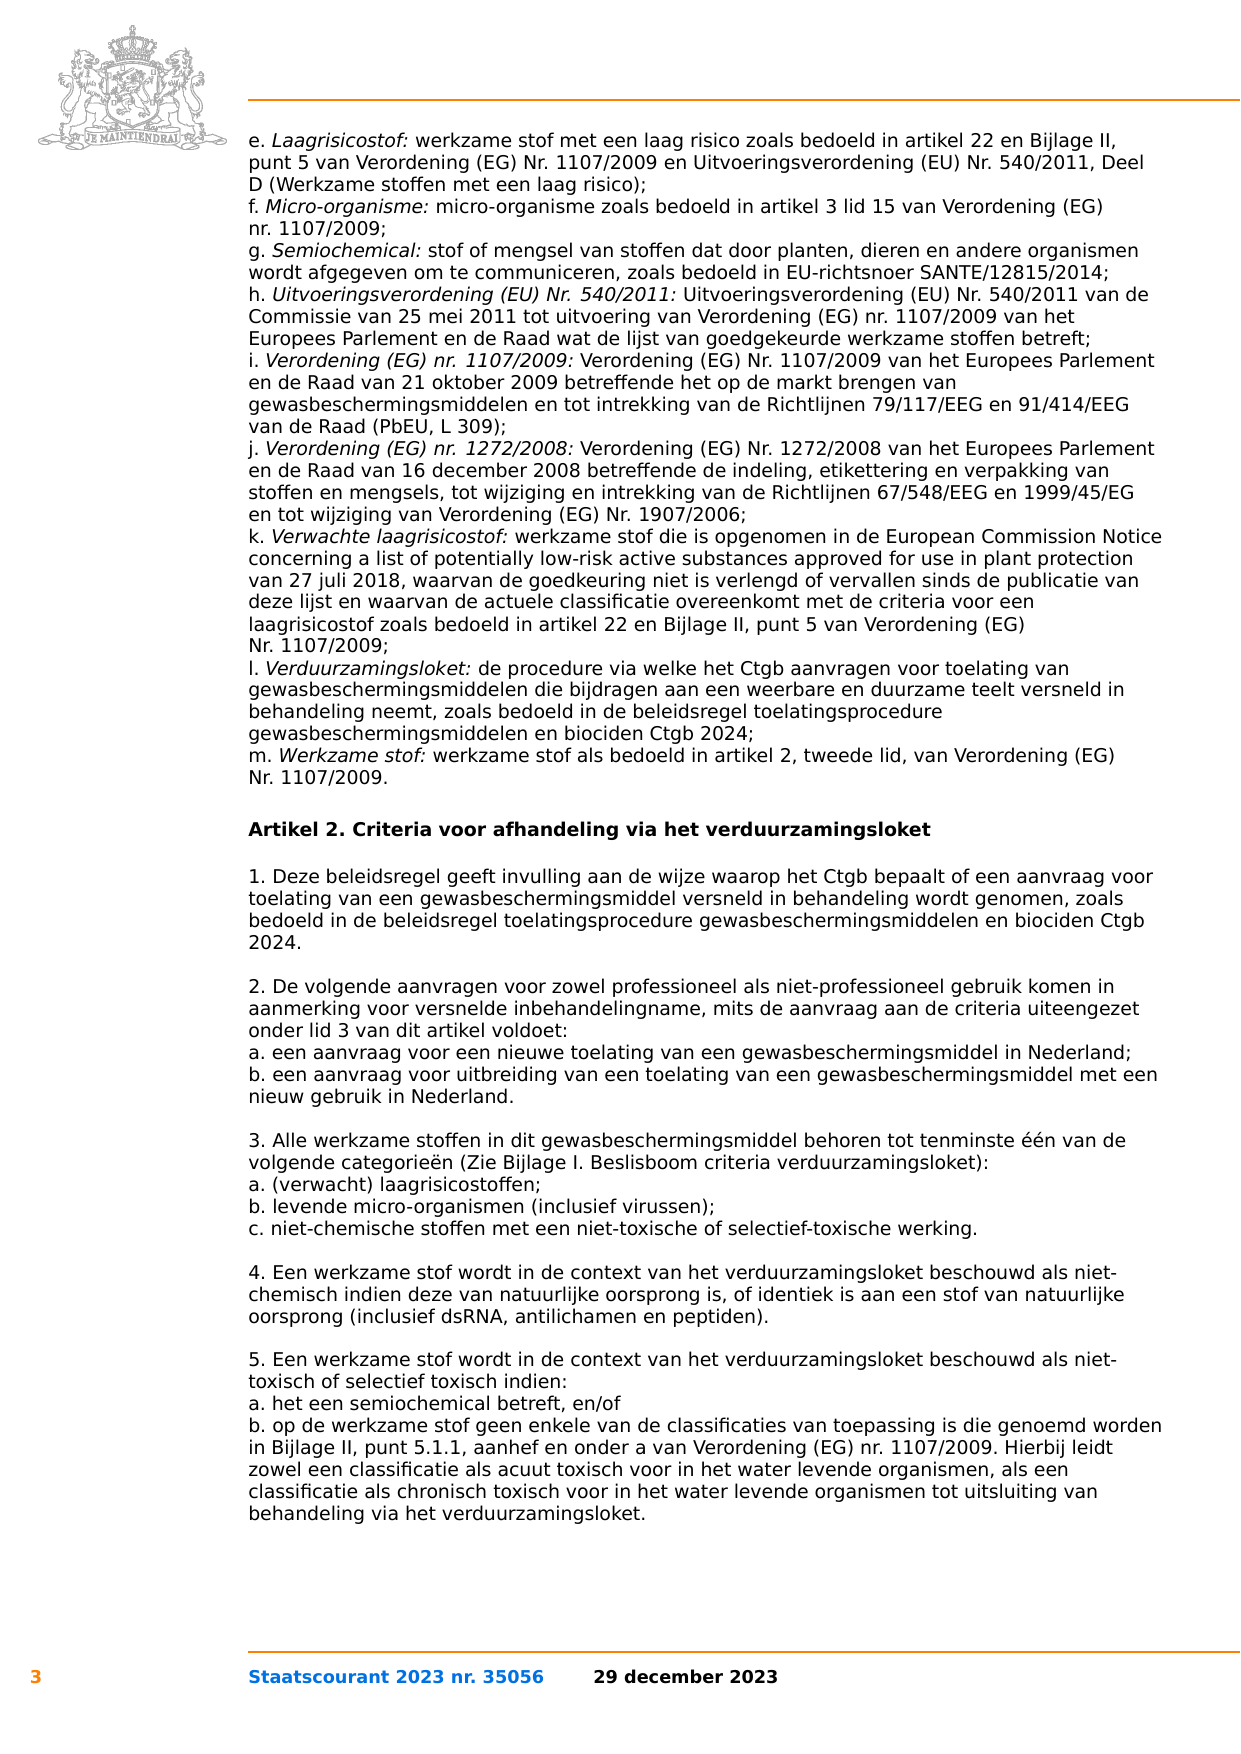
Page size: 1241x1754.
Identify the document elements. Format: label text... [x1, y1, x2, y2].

text 5. Een werkzame stof wordt in de context van het verduurzamingsloket beschouwd als niet-toxisch of selectief toxisch indien: [248, 1349, 1163, 1393]
text a. een aanvraag voor een nieuwe toelating van een gewasbeschermingsmiddel in Nederland; [248, 1042, 1163, 1064]
text g. Semiochemical: stof of mengsel van stoffen dat door planten, dieren en andere organismen wordt afgegeven om te communiceren, zoals bedoeld in EU-richtsnoer SANTE/12815/2014; [248, 240, 1163, 284]
text j. Verordening (EG) nr. 1272/2008: Verordening (EG) Nr. 1272/2008 van het Europees Parlement en de Raad van 16 december 2008 betreffende de indeling, etikettering en verpakking van stoffen en mengsels, tot wijziging en intrekking van de Richtlijnen 67/548/EEG en 1999/45/EG en tot wijziging van Verordening (EG) Nr. 1907/2006; [248, 438, 1163, 526]
text a. het een semiochemical betreft, en/of [248, 1393, 1163, 1415]
text b. levende micro-organismen (inclusief virussen); [248, 1196, 1163, 1218]
text h. Uitvoeringsverordening (EU) Nr. 540/2011: Uitvoeringsverordening (EU) Nr. 540/2011 van de Commissie van 25 mei 2011 tot uitvoering van Verordening (EG) nr. 1107/2009 van het Europees Parlement en de Raad wat de lijst van goedgekeurde werkzame stoffen betreft; [248, 284, 1163, 350]
text c. niet-chemische stoffen met een niet-toxische of selectief-toxische werking. [248, 1218, 1163, 1240]
text f. Micro-organisme: micro-organisme zoals bedoeld in artikel 3 lid 15 van Verordening (EG) nr. 1107/2009; [248, 196, 1163, 240]
text b. op de werkzame stof geen enkele van de classificaties van toepassing is die genoemd worden in Bijlage II, punt 5.1.1, aanhef en onder a van Verordening (EG) nr. 1107/2009. Hierbij leidt zowel een classificatie als acuut toxisch voor in het water levende organismen, als een classificatie als chronisch toxisch voor in het water levende organismen tot uitsluiting van behandeling via het verduurzamingsloket. [248, 1415, 1163, 1525]
text l. Verduurzamingsloket: de procedure via welke het Ctgb aanvragen voor toelating van gewasbeschermingsmiddelen die bijdragen aan een weerbare en duurzame teelt versneld in behandeling neemt, zoals bedoeld in de beleidsregel toelatingsprocedure gewasbeschermingsmiddelen en biociden Ctgb 2024; [248, 657, 1163, 745]
text b. een aanvraag voor uitbreiding van een toelating van een gewasbeschermingsmiddel met een nieuw gebruik in Nederland. [248, 1064, 1163, 1108]
text 3. Alle werkzame stoffen in dit gewasbeschermingsmiddel behoren tot tenminste één van de volgende categorieën (Zie Bijlage I. Beslisboom criteria verduurzamingsloket): [248, 1130, 1163, 1174]
text 4. Een werkzame stof wordt in de context van het verduurzamingsloket beschouwd als niet-chemisch indien deze van natuurlijke oorsprong is, of identiek is aan een stof van natuurlijke oorsprong (inclusief dsRNA, antilichamen en peptiden). [248, 1262, 1163, 1327]
text 2. De volgende aanvragen voor zowel professioneel als niet-professioneel gebruik komen in aanmerking voor versnelde inbehandelingname, mits de aanvraag aan de criteria uiteengezet onder lid 3 van dit artikel voldoet: [248, 976, 1163, 1042]
text a. (verwacht) laagrisicostoffen; [248, 1174, 1163, 1196]
text m. Werkzame stof: werkzame stof als bedoeld in artikel 2, tweede lid, van Verordening (EG) Nr. 1107/2009. [248, 745, 1163, 789]
text e. Laagrisicostof: werkzame stof met een laag risico zoals bedoeld in artikel 22 en Bijlage II, punt 5 van Verordening (EG) Nr. 1107/2009 en Uitvoeringsverordening (EU) Nr. 540/2011, Deel D (Werkzame stoffen met een laag risico); [248, 130, 1163, 196]
subtitle Artikel 2. Criteria voor afhandeling via het verduurzamingsloket [248, 819, 1163, 841]
picture [38, 25, 227, 150]
text k. Verwachte laagrisicostof: werkzame stof die is opgenomen in de European Commission Notice concerning a list of potentially low-risk active substances approved for use in plant protection van 27 juli 2018, waarvan de goedkeuring niet is verlengd of vervallen sinds de publicatie van deze lijst en waarvan de actuele classificatie overeenkomt met de criteria voor een laagrisicostof zoals bedoeld in artikel 22 en Bijlage II, punt 5 van Verordening (EG) Nr. 1107/2009; [248, 526, 1163, 657]
text 1. Deze beleidsregel geeft invulling aan de wijze waarop het Ctgb bepaalt of een aanvraag voor toelating van een gewasbeschermingsmiddel versneld in behandeling wordt genomen, zoals bedoeld in de beleidsregel toelatingsprocedure gewasbeschermingsmiddelen en biociden Ctgb 2024. [248, 866, 1163, 954]
text i. Verordening (EG) nr. 1107/2009: Verordening (EG) Nr. 1107/2009 van het Europees Parlement en de Raad van 21 oktober 2009 betreffende het op de markt brengen van gewasbeschermingsmiddelen en tot intrekking van de Richtlijnen 79/117/EEG en 91/414/EEG van de Raad (PbEU, L 309); [248, 350, 1163, 438]
